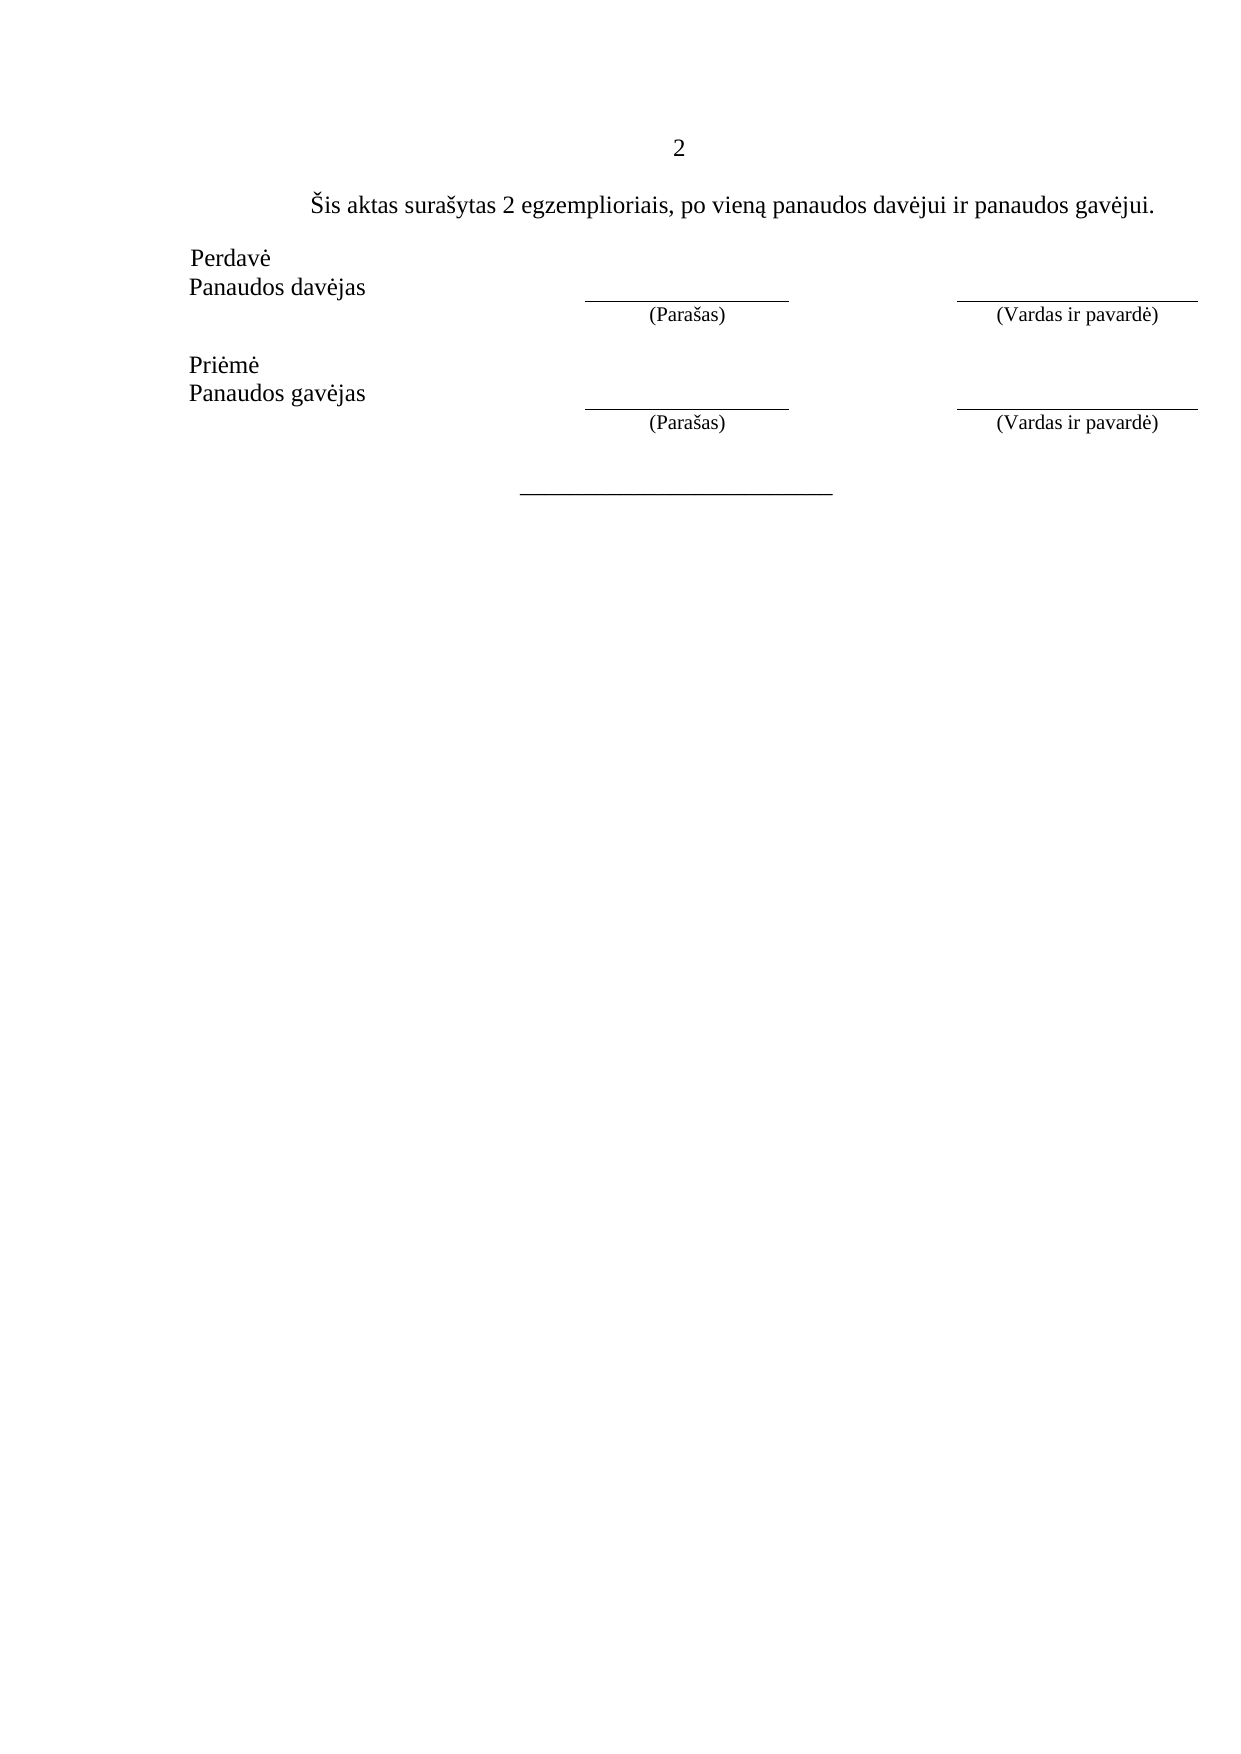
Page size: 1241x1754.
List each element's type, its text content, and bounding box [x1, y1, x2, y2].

table_cell Panaudos gavėjas [177, 379, 395, 409]
table_cell (Parašas) [585, 410, 789, 441]
text _________________________ [177, 469, 1181, 498]
table_header Panaudos davėjas [177, 272, 395, 301]
table_cell [395, 379, 585, 409]
table_cell [789, 409, 957, 441]
table_cell (Vardas ir pavardė) [957, 410, 1198, 441]
text Šis aktas surašytas 2 egzemplioriais, po vieną panaudos davėjui ir panaudos gavėjui. [177, 190, 1181, 219]
table_cell [395, 409, 585, 441]
table_cell [789, 326, 957, 378]
table_header [957, 272, 1198, 301]
table_cell [585, 379, 789, 409]
table_header [395, 272, 585, 301]
table_cell [585, 326, 789, 378]
table_cell [395, 326, 585, 378]
table_cell [789, 301, 957, 326]
text Perdavė [177, 243, 1181, 272]
table_header [585, 272, 789, 301]
table_cell [957, 379, 1198, 409]
table_cell [957, 326, 1198, 378]
table_cell [177, 301, 395, 326]
table_cell [177, 409, 395, 441]
table_cell [789, 379, 957, 409]
table_cell (Parašas) [585, 302, 789, 326]
table_cell (Vardas ir pavardė) [957, 302, 1198, 326]
table_cell Priėmė [177, 326, 395, 378]
table_header [789, 272, 957, 301]
table_cell [395, 301, 585, 326]
